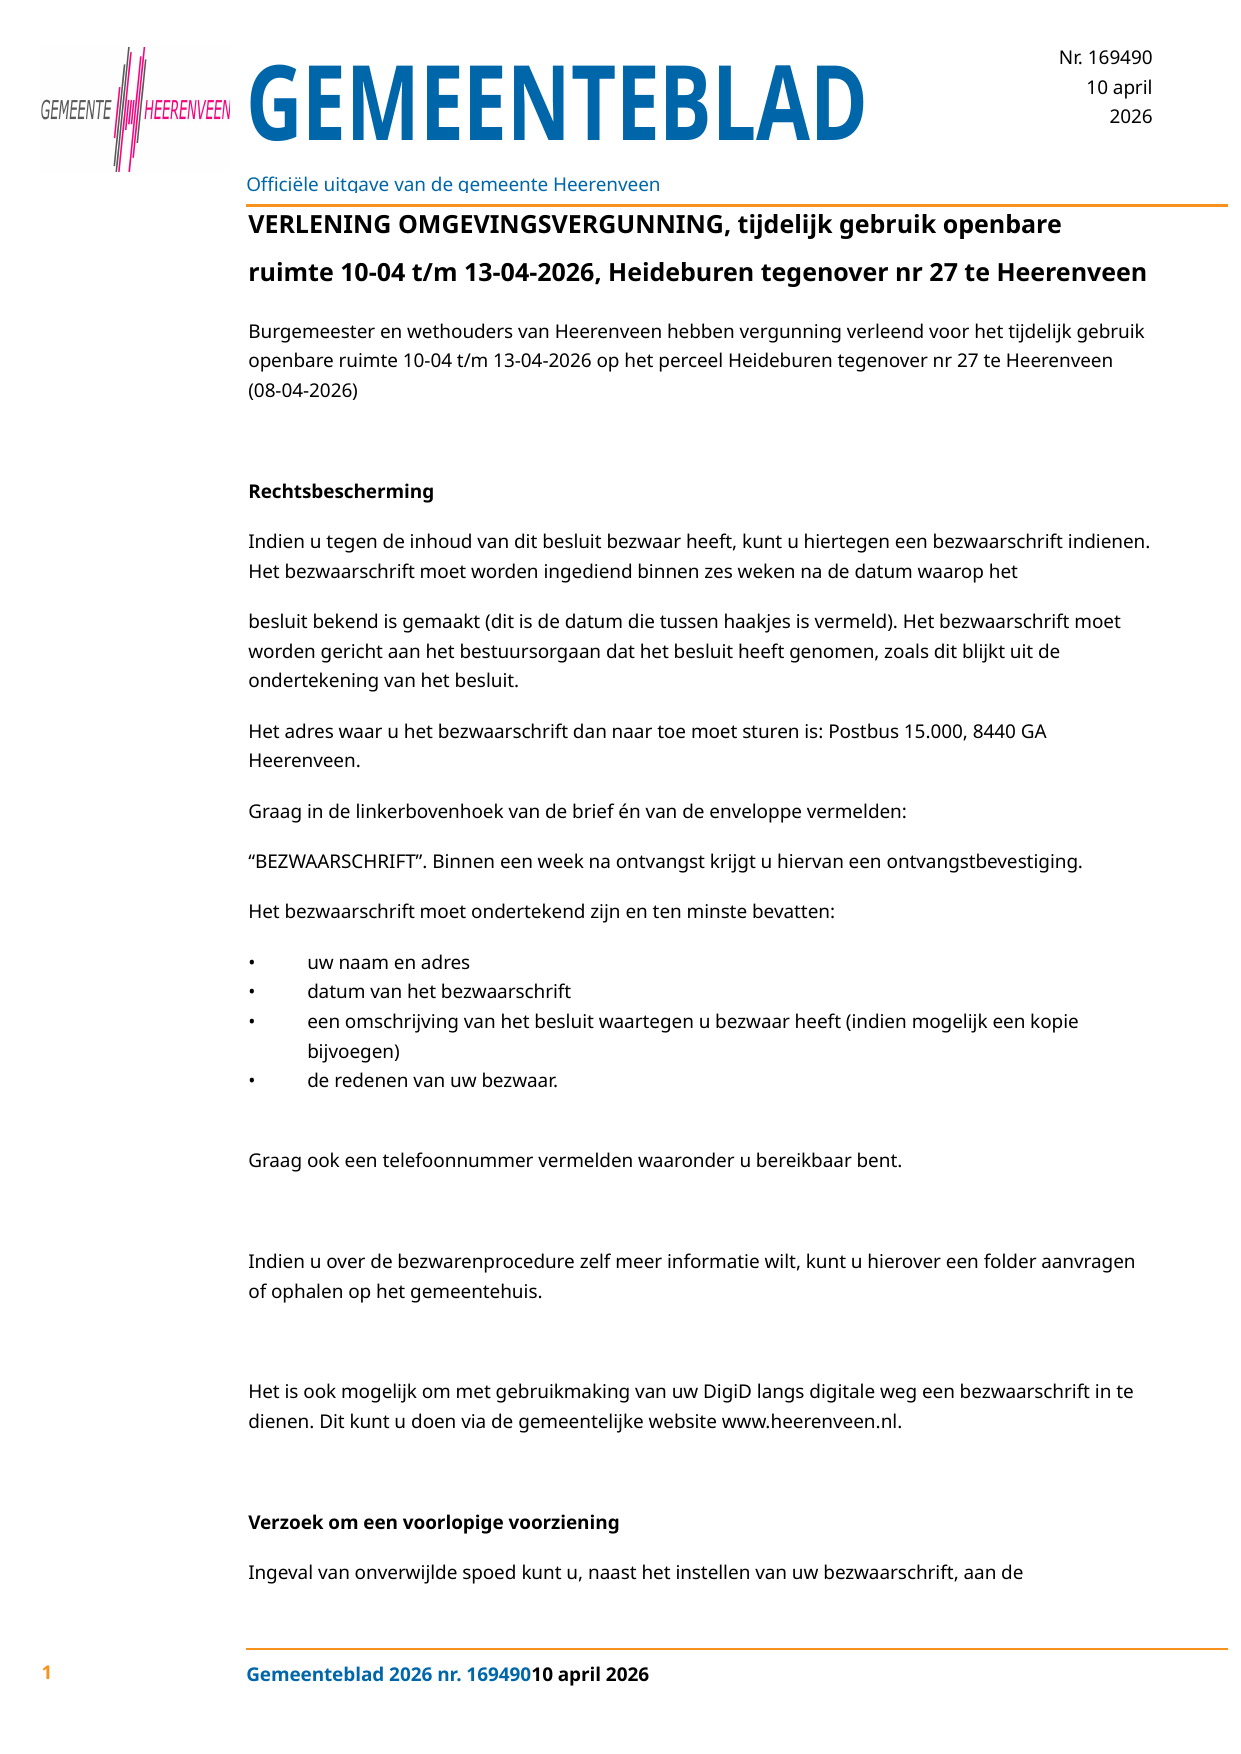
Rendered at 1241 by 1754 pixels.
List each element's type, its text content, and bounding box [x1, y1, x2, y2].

text Graag ook een telefoonnummer vermelden waaronder u bereikbaar bent. [248, 1147, 1152, 1173]
list een omschrijving van het besluit waartegen u bezwaar heeft (indien mogelijk een kopie bijvoegen) [248, 1008, 1152, 1064]
text “BEZWAARSCHRIFT”. Binnen een week na ontvangst krijgt u hiervan een ontvangstbevestiging. [248, 848, 1152, 874]
text VERLENING OMGEVINGSVERGUNNING, tijdelijk gebruik openbare ruimte 10-04 t/m 13-04-2026, Heideburen tegenover nr 27 te Heerenveen [248, 207, 1152, 288]
text Het bezwaarschrift moet ondertekend zijn en ten minste bevatten: [248, 899, 1152, 924]
text Indien u over de bezwarenprocedure zelf meer informatie wilt, kunt u hierover een folder aanvragen of ophalen op het gemeentehuis. [248, 1248, 1152, 1304]
text Verzoek om een voorlopige voorziening [248, 1509, 1152, 1535]
list de redenen van uw bezwaar. [248, 1067, 1152, 1093]
text Indien u tegen de inhoud van dit besluit bezwaar heeft, kunt u hiertegen een bezwaarschrift indienen. Het bezwaarschrift moet worden ingediend binnen zes weken na de datum waarop het [248, 528, 1152, 584]
text Ingeval van onverwijlde spoed kunt u, naast het instellen van uw bezwaarschrift, aan de [248, 1559, 1152, 1585]
text Graag in de linkerbovenhoek van de brief én van de enveloppe vermelden: [248, 798, 1152, 824]
text Het adres waar u het bezwaarschrift dan naar toe moet sturen is: Postbus 15.000, 8440 GA Heerenveen. [248, 718, 1152, 773]
text Burgemeester en wethouders van Heerenveen hebben vergunning verleend voor het tijdelijk gebruik openbare ruimte 10-04 t/m 13-04-2026 op het perceel Heideburen tegenover nr 27 te Heerenveen (08-04-2026) [248, 318, 1152, 403]
list datum van het bezwaarschrift [248, 979, 1152, 1004]
picture [41, 47, 231, 172]
list uw naam en adres [248, 949, 1152, 975]
text Het is ook mogelijk om met gebruikmaking van uw DigiD langs digitale weg een bezwaarschrift in te dienen. Dit kunt u doen via de gemeentelijke website www.heerenveen.nl. [248, 1379, 1152, 1434]
text Rechtsbescherming [248, 478, 1152, 504]
text besluit bekend is gemaakt (dit is de datum die tussen haakjes is vermeld). Het bezwaarschrift moet worden gericht aan het bestuursorgaan dat het besluit heeft genomen, zoals dit blijkt uit de ondertekening van het besluit. [248, 608, 1152, 693]
